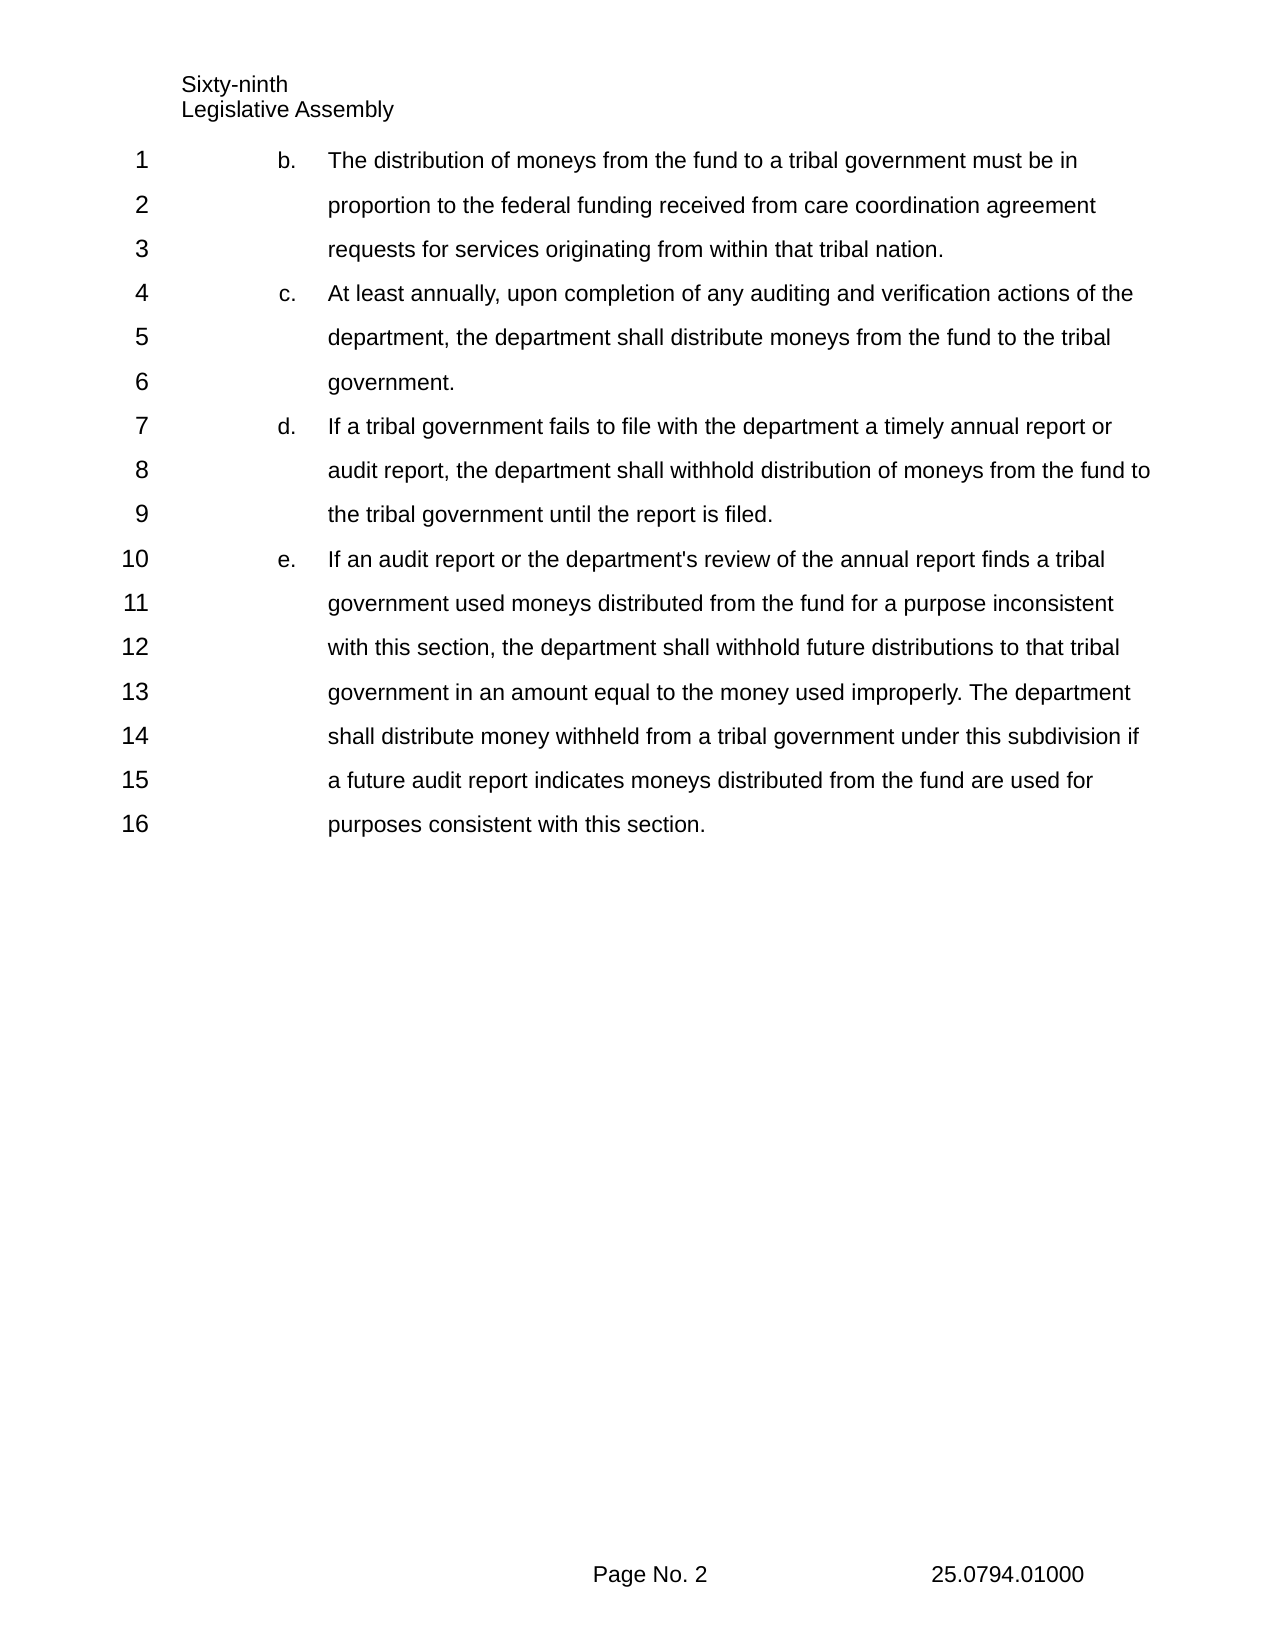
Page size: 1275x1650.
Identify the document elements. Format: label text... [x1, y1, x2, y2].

text c. At least annually, upon completion of any auditing and verification actions of the department, the department shall distribute moneys from the fund to the tribal government. [181, 266, 1154, 399]
text b. The distribution of moneys from the fund to a tribal government must be in proportion to the federal funding received from care coordination agreement requests for services originating from within that tribal nation. [181, 133, 1154, 266]
text e. If an audit report or the department's review of the annual report finds a tribal government used moneys distributed from the fund for a purpose inconsistent with this section, the department shall withhold future distributions to that tribal government in an amount equal to the money used improperly. The department shall distribute money withheld from a tribal government under this subdivision if a future audit report indicates moneys distributed from the fund are used for purposes consistent with this section. [181, 532, 1154, 842]
text d. If a tribal government fails to file with the department a timely annual report or audit report, the department shall withhold distribution of moneys from the fund to the tribal government until the report is filed. [181, 399, 1154, 532]
